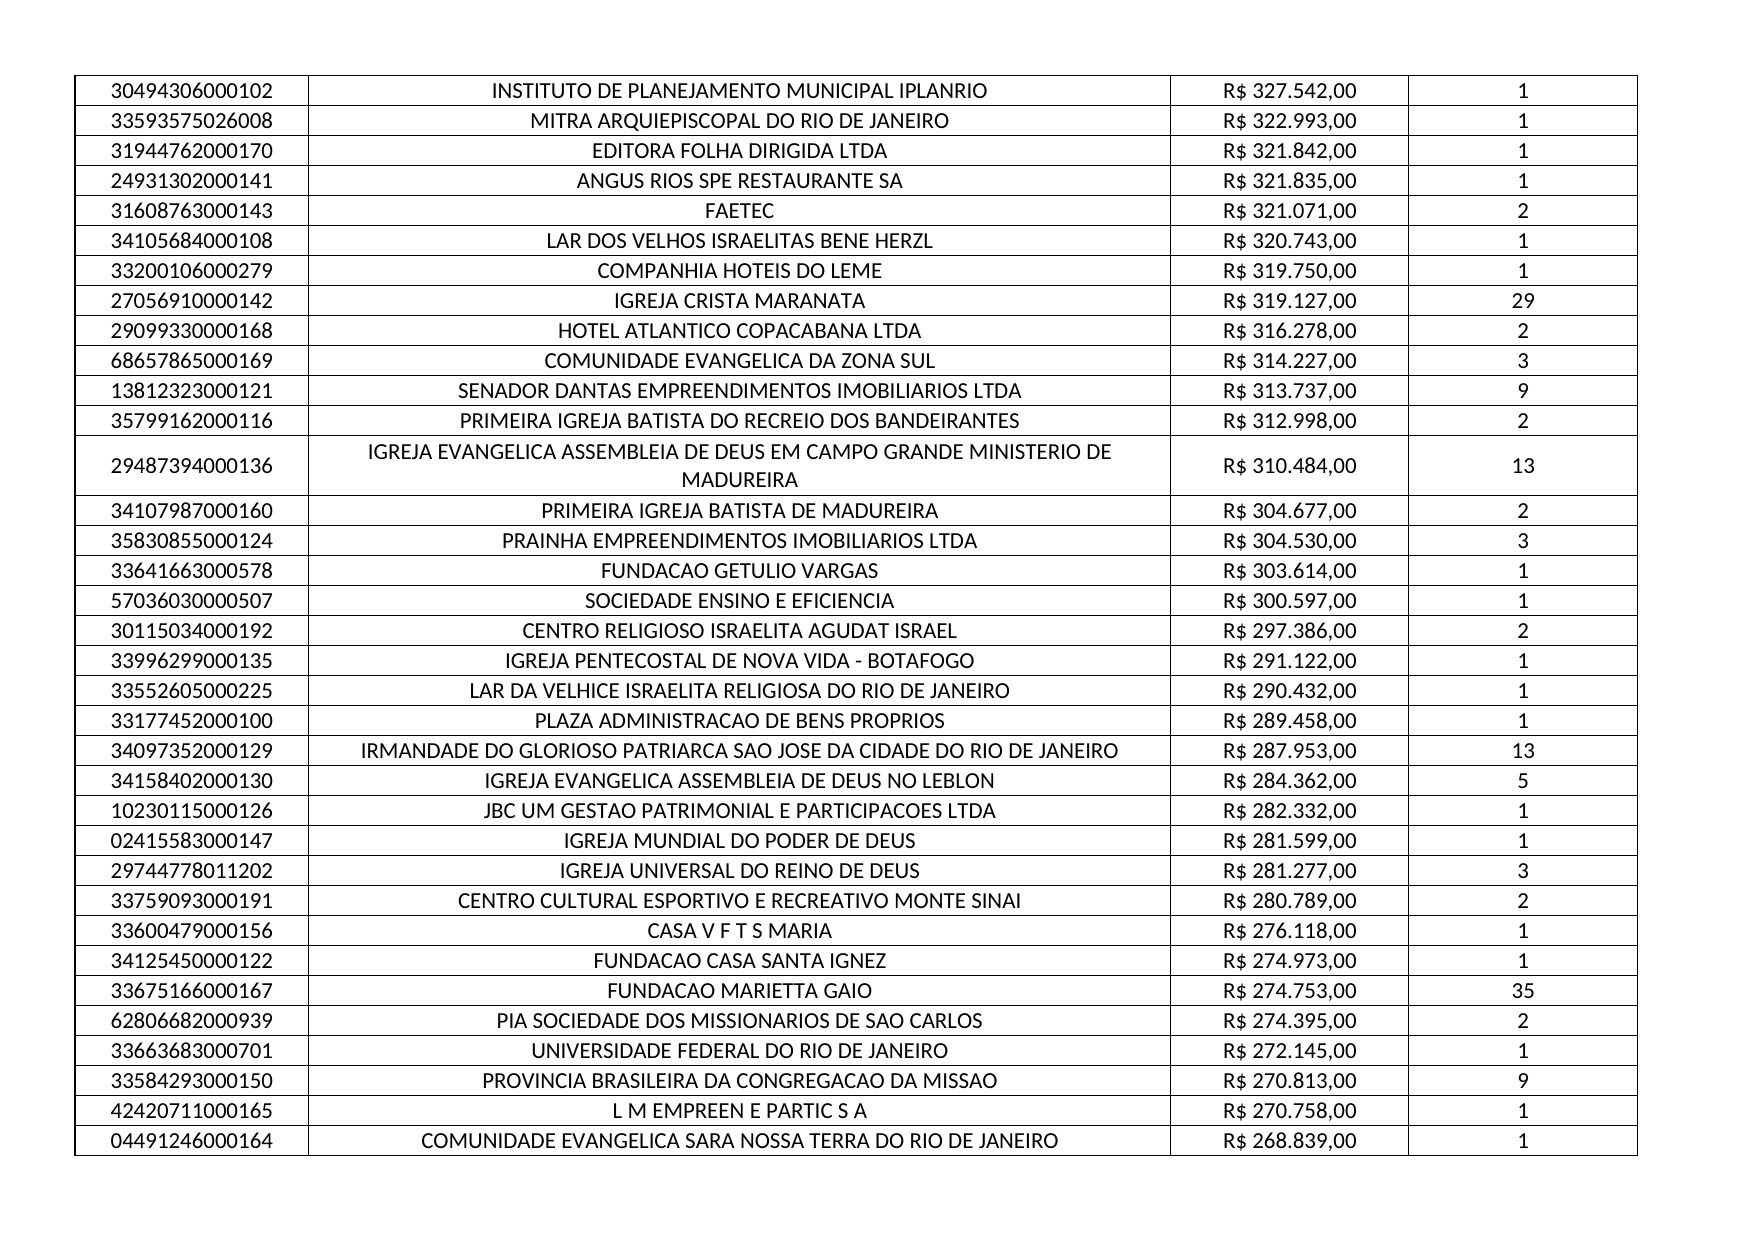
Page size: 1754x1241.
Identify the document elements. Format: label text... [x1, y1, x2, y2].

table_cell IGREJA PENTECOSTAL DE NOVA VIDA - BOTAFOGO [309, 646, 1170, 675]
table_cell 1 [1409, 796, 1637, 825]
table_cell 2 [1409, 616, 1637, 645]
table_cell 42420711000165 [76, 1096, 308, 1125]
table_cell R$ 270.813,00 [1171, 1066, 1408, 1095]
table_cell 35 [1409, 976, 1637, 1005]
table_cell 1 [1409, 556, 1637, 585]
table_cell 68657865000169 [76, 346, 308, 375]
table_cell 3 [1409, 526, 1637, 555]
table_cell R$ 313.737,00 [1171, 376, 1408, 405]
table_cell R$ 272.145,00 [1171, 1036, 1408, 1065]
table_cell ANGUS RIOS SPE RESTAURANTE SA [309, 166, 1170, 195]
table_cell R$ 274.395,00 [1171, 1006, 1408, 1035]
table_cell FUNDACAO GETULIO VARGAS [309, 556, 1170, 585]
table_cell JBC UM GESTAO PATRIMONIAL E PARTICIPACOES LTDA [309, 796, 1170, 825]
table_cell R$ 268.839,00 [1171, 1126, 1408, 1155]
table_cell SOCIEDADE ENSINO E EFICIENCIA [309, 586, 1170, 615]
table_cell R$ 290.432,00 [1171, 676, 1408, 705]
table_cell 31944762000170 [76, 136, 308, 165]
table_cell 29 [1409, 286, 1637, 315]
table_cell PRAINHA EMPREENDIMENTOS IMOBILIARIOS LTDA [309, 526, 1170, 555]
table_cell 1 [1409, 1096, 1637, 1125]
table_cell 1 [1409, 166, 1637, 195]
table_cell IRMANDADE DO GLORIOSO PATRIARCA SAO JOSE DA CIDADE DO RIO DE JANEIRO [309, 736, 1170, 765]
table_cell 04491246000164 [76, 1126, 308, 1155]
table_cell 1 [1409, 676, 1637, 705]
table_cell MITRA ARQUIEPISCOPAL DO RIO DE JANEIRO [309, 106, 1170, 135]
table_cell R$ 274.753,00 [1171, 976, 1408, 1005]
table_cell 30115034000192 [76, 616, 308, 645]
table_cell 34125450000122 [76, 946, 308, 975]
table_cell 35799162000116 [76, 406, 308, 435]
table_cell 33200106000279 [76, 256, 308, 285]
table_cell COMUNIDADE EVANGELICA SARA NOSSA TERRA DO RIO DE JANEIRO [309, 1126, 1170, 1155]
table_cell 5 [1409, 766, 1637, 795]
table_cell 33600479000156 [76, 916, 308, 945]
table_cell CENTRO CULTURAL ESPORTIVO E RECREATIVO MONTE SINAI [309, 886, 1170, 915]
table_cell 3 [1409, 856, 1637, 885]
table_cell IGREJA EVANGELICA ASSEMBLEIA DE DEUS EM CAMPO GRANDE MINISTERIO DE MADUREIRA [309, 436, 1170, 495]
table_cell 33584293000150 [76, 1066, 308, 1095]
table_cell R$ 289.458,00 [1171, 706, 1408, 735]
table_cell R$ 320.743,00 [1171, 226, 1408, 255]
table_cell 57036030000507 [76, 586, 308, 615]
table_cell 2 [1409, 406, 1637, 435]
table_cell 1 [1409, 586, 1637, 615]
table_cell INSTITUTO DE PLANEJAMENTO MUNICIPAL IPLANRIO [309, 76, 1170, 105]
table_cell R$ 274.973,00 [1171, 946, 1408, 975]
table_cell 29487394000136 [76, 436, 308, 495]
table_cell 13 [1409, 736, 1637, 765]
table_cell 29099330000168 [76, 316, 308, 345]
table_cell R$ 312.998,00 [1171, 406, 1408, 435]
table_cell 1 [1409, 946, 1637, 975]
table_cell 31608763000143 [76, 196, 308, 225]
table_cell R$ 319.127,00 [1171, 286, 1408, 315]
table_cell IGREJA EVANGELICA ASSEMBLEIA DE DEUS NO LEBLON [309, 766, 1170, 795]
table_cell SENADOR DANTAS EMPREENDIMENTOS IMOBILIARIOS LTDA [309, 376, 1170, 405]
table_cell 29744778011202 [76, 856, 308, 885]
table_cell 9 [1409, 1066, 1637, 1095]
table_cell 1 [1409, 706, 1637, 735]
table_cell IGREJA UNIVERSAL DO REINO DE DEUS [309, 856, 1170, 885]
table_cell CASA V F T S MARIA [309, 916, 1170, 945]
table_cell 33593575026008 [76, 106, 308, 135]
table_cell 2 [1409, 496, 1637, 525]
table_cell R$ 321.835,00 [1171, 166, 1408, 195]
table_cell HOTEL ATLANTICO COPACABANA LTDA [309, 316, 1170, 345]
table_cell R$ 280.789,00 [1171, 886, 1408, 915]
table_cell 1 [1409, 1126, 1637, 1155]
table_cell 1 [1409, 826, 1637, 855]
table_cell 33663683000701 [76, 1036, 308, 1065]
table_cell 62806682000939 [76, 1006, 308, 1035]
table_cell 33996299000135 [76, 646, 308, 675]
table_cell 1 [1409, 76, 1637, 105]
table_cell PIA SOCIEDADE DOS MISSIONARIOS DE SAO CARLOS [309, 1006, 1170, 1035]
table_cell COMPANHIA HOTEIS DO LEME [309, 256, 1170, 285]
table_cell R$ 284.362,00 [1171, 766, 1408, 795]
table_cell FAETEC [309, 196, 1170, 225]
table_cell PLAZA ADMINISTRACAO DE BENS PROPRIOS [309, 706, 1170, 735]
table_cell R$ 310.484,00 [1171, 436, 1408, 495]
table_cell 34105684000108 [76, 226, 308, 255]
table_cell R$ 327.542,00 [1171, 76, 1408, 105]
table_cell COMUNIDADE EVANGELICA DA ZONA SUL [309, 346, 1170, 375]
table_cell 02415583000147 [76, 826, 308, 855]
table_cell PRIMEIRA IGREJA BATISTA DO RECREIO DOS BANDEIRANTES [309, 406, 1170, 435]
table_cell IGREJA CRISTA MARANATA [309, 286, 1170, 315]
table_cell 2 [1409, 1006, 1637, 1035]
table_cell 1 [1409, 1036, 1637, 1065]
table_cell 13812323000121 [76, 376, 308, 405]
table_cell 24931302000141 [76, 166, 308, 195]
table_cell LAR DA VELHICE ISRAELITA RELIGIOSA DO RIO DE JANEIRO [309, 676, 1170, 705]
table_cell EDITORA FOLHA DIRIGIDA LTDA [309, 136, 1170, 165]
table_cell 33641663000578 [76, 556, 308, 585]
table_cell R$ 316.278,00 [1171, 316, 1408, 345]
table_cell 9 [1409, 376, 1637, 405]
table_cell 1 [1409, 226, 1637, 255]
table_cell R$ 287.953,00 [1171, 736, 1408, 765]
table_cell R$ 321.071,00 [1171, 196, 1408, 225]
table_cell R$ 276.118,00 [1171, 916, 1408, 945]
table_cell R$ 304.677,00 [1171, 496, 1408, 525]
table_cell R$ 321.842,00 [1171, 136, 1408, 165]
table_cell R$ 303.614,00 [1171, 556, 1408, 585]
table_cell 34097352000129 [76, 736, 308, 765]
table_cell FUNDACAO CASA SANTA IGNEZ [309, 946, 1170, 975]
table_cell PRIMEIRA IGREJA BATISTA DE MADUREIRA [309, 496, 1170, 525]
table_cell UNIVERSIDADE FEDERAL DO RIO DE JANEIRO [309, 1036, 1170, 1065]
table_cell R$ 281.277,00 [1171, 856, 1408, 885]
table_cell 10230115000126 [76, 796, 308, 825]
table_cell FUNDACAO MARIETTA GAIO [309, 976, 1170, 1005]
table_cell 1 [1409, 916, 1637, 945]
table_cell 2 [1409, 316, 1637, 345]
table_cell R$ 314.227,00 [1171, 346, 1408, 375]
table_cell 1 [1409, 136, 1637, 165]
table_cell 1 [1409, 106, 1637, 135]
table_cell LAR DOS VELHOS ISRAELITAS BENE HERZL [309, 226, 1170, 255]
table_cell PROVINCIA BRASILEIRA DA CONGREGACAO DA MISSAO [309, 1066, 1170, 1095]
table_cell 3 [1409, 346, 1637, 375]
table_cell R$ 300.597,00 [1171, 586, 1408, 615]
table_cell 13 [1409, 436, 1637, 495]
table_cell R$ 304.530,00 [1171, 526, 1408, 555]
table_cell IGREJA MUNDIAL DO PODER DE DEUS [309, 826, 1170, 855]
table_cell L M EMPREEN E PARTIC S A [309, 1096, 1170, 1125]
table_cell 27056910000142 [76, 286, 308, 315]
table_cell 34107987000160 [76, 496, 308, 525]
table_cell R$ 297.386,00 [1171, 616, 1408, 645]
table_cell CENTRO RELIGIOSO ISRAELITA AGUDAT ISRAEL [309, 616, 1170, 645]
table_cell 30494306000102 [76, 76, 308, 105]
table_cell 35830855000124 [76, 526, 308, 555]
table_cell 34158402000130 [76, 766, 308, 795]
table_cell R$ 291.122,00 [1171, 646, 1408, 675]
table_cell R$ 322.993,00 [1171, 106, 1408, 135]
table_cell R$ 270.758,00 [1171, 1096, 1408, 1125]
table_cell 33177452000100 [76, 706, 308, 735]
table_cell 2 [1409, 886, 1637, 915]
table_cell 1 [1409, 256, 1637, 285]
table_cell 33759093000191 [76, 886, 308, 915]
table_cell 2 [1409, 196, 1637, 225]
table_cell 33675166000167 [76, 976, 308, 1005]
table_cell 33552605000225 [76, 676, 308, 705]
table_cell 1 [1409, 646, 1637, 675]
table_cell R$ 281.599,00 [1171, 826, 1408, 855]
table_cell R$ 282.332,00 [1171, 796, 1408, 825]
table_cell R$ 319.750,00 [1171, 256, 1408, 285]
